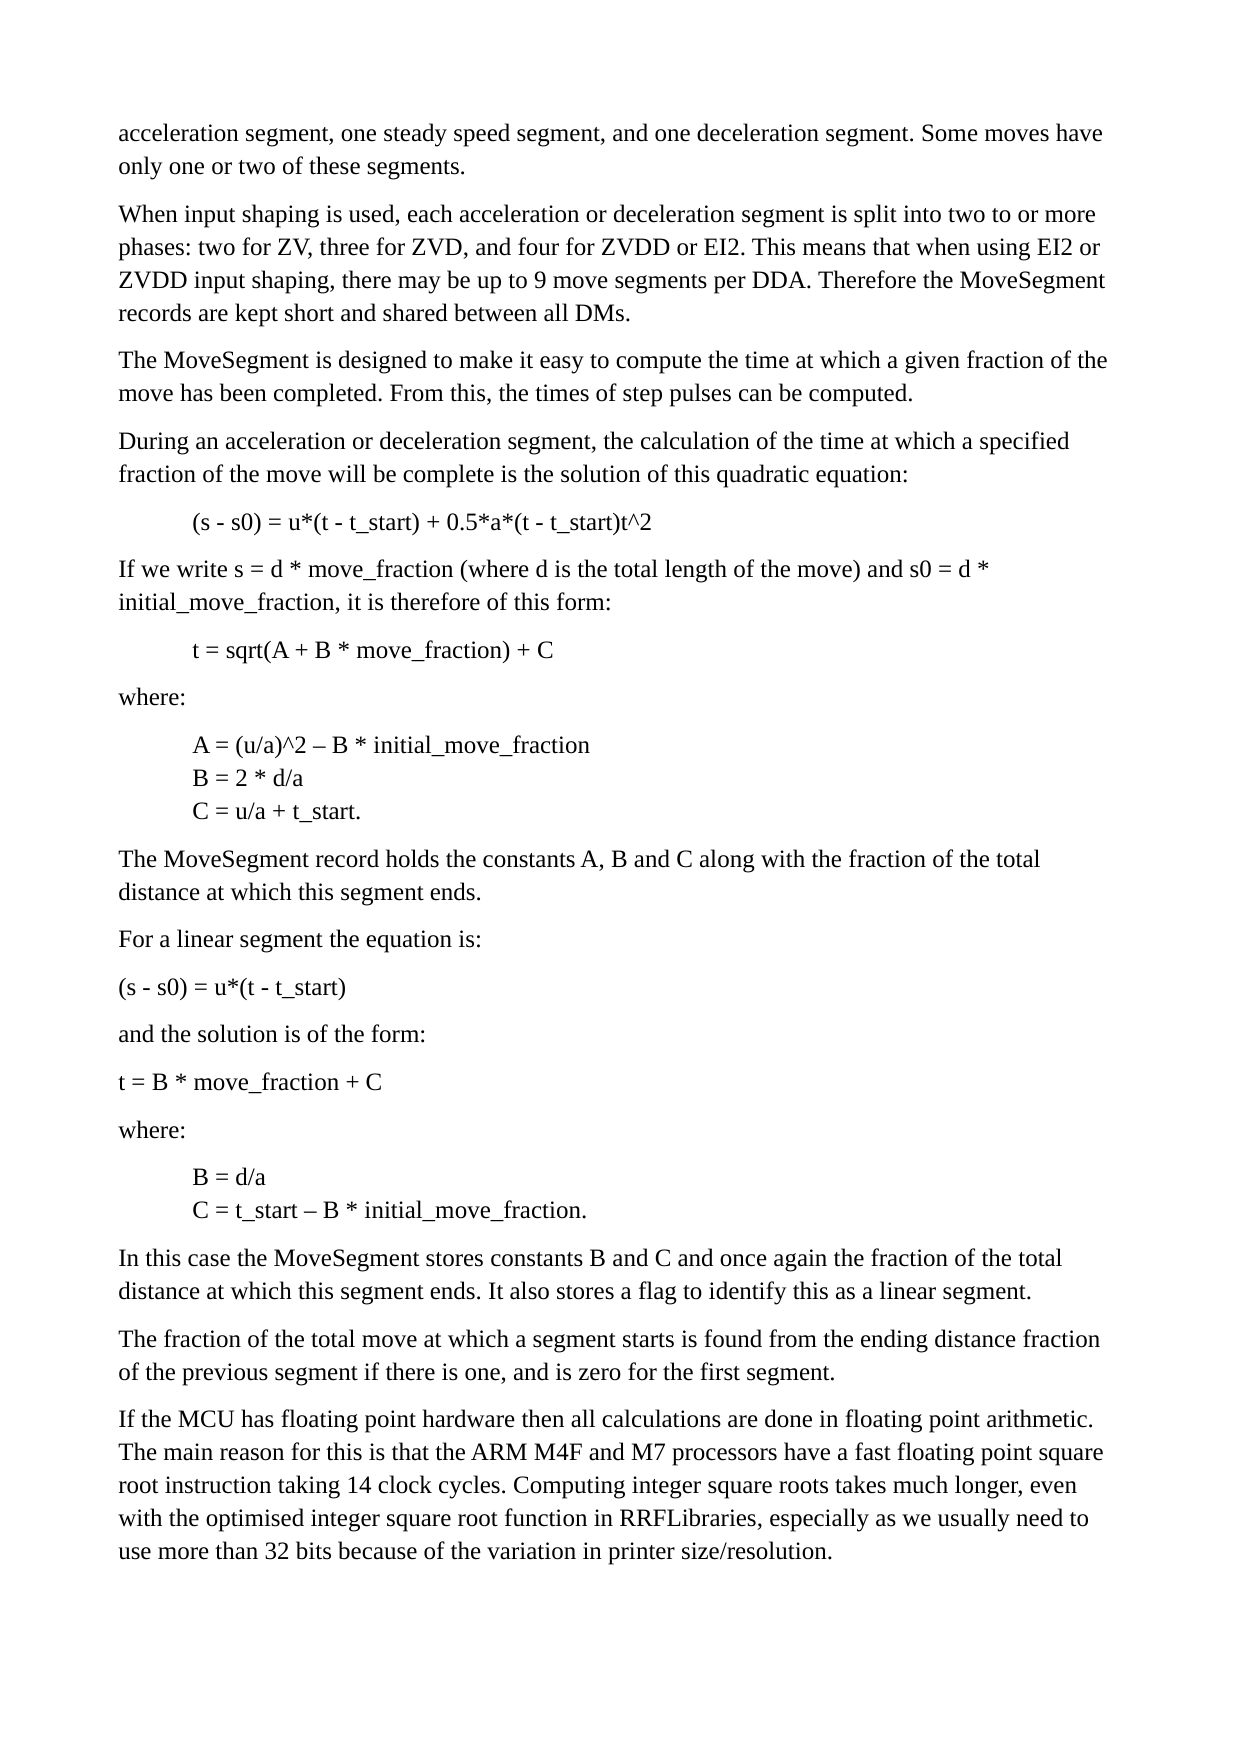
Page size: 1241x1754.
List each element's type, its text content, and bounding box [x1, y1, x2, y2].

text The MoveSegment is designed to make it easy to compute the time at which a given fraction of the move has been completed. From this, the times of step pulses can be computed. [118, 345, 1122, 407]
text In this case the MoveSegment stores constants B and C and once again the fraction of the total distance at which this segment ends. It also stores a flag to identify this as a linear segment. [118, 1243, 1122, 1305]
text t = B * move_fraction + C [118, 1067, 1122, 1096]
text For a linear segment the equation is: [118, 924, 1122, 953]
text where: [118, 1115, 1122, 1143]
text (s - s0) = u*(t - t_start) [118, 972, 1122, 1001]
text During an acceleration or deceleration segment, the calculation of the time at which a specified fraction of the move will be complete is the solution of this quadratic equation: [118, 426, 1122, 488]
text and the solution is of the form: [118, 1019, 1122, 1048]
text If the MCU has floating point hardware then all calculations are done in floating point arithmetic. The main reason for this is that the ARM M4F and M7 processors have a fast floating point square root instruction taking 14 clock cycles. Computing integer square roots takes much longer, even with the optimised integer square root function in RRFLibraries, especially as we usually need to use more than 32 bits because of the variation in printer size/resolution. [118, 1404, 1122, 1565]
text where: [118, 682, 1122, 711]
text t = sqrt(A + B * move_fraction) + C [192, 635, 1122, 664]
text B = d/a C = t_start – B * initial_move_fraction. [192, 1162, 1122, 1224]
text The fraction of the total move at which a segment starts is found from the ending distance fraction of the previous segment if there is one, and is zero for the first segment. [118, 1324, 1122, 1385]
text The MoveSegment record holds the constants A, B and C along with the fraction of the total distance at which this segment ends. [118, 844, 1122, 906]
text A = (u/a)^2 – B * initial_move_fraction B = 2 * d/a C = u/a + t_start. [192, 730, 1122, 825]
text (s - s0) = u*(t - t_start) + 0.5*a*(t - t_start)t^2 [192, 507, 1122, 535]
text If we write s = d * move_fraction (where d is the total length of the move) and s0 = d * initial_move_fraction, it is therefore of this form: [118, 554, 1122, 616]
text When input shaping is used, each acceleration or deceleration segment is split into two to or more phases: two for ZV, three for ZVD, and four for ZVDD or EI2. This means that when using EI2 or ZVDD input shaping, there may be up to 9 move segments per DDA. Therefore the MoveSegment records are kept short and shared between all DMs. [118, 199, 1122, 327]
text acceleration segment, one steady speed segment, and one deceleration segment. Some moves have only one or two of these segments. [118, 118, 1122, 180]
